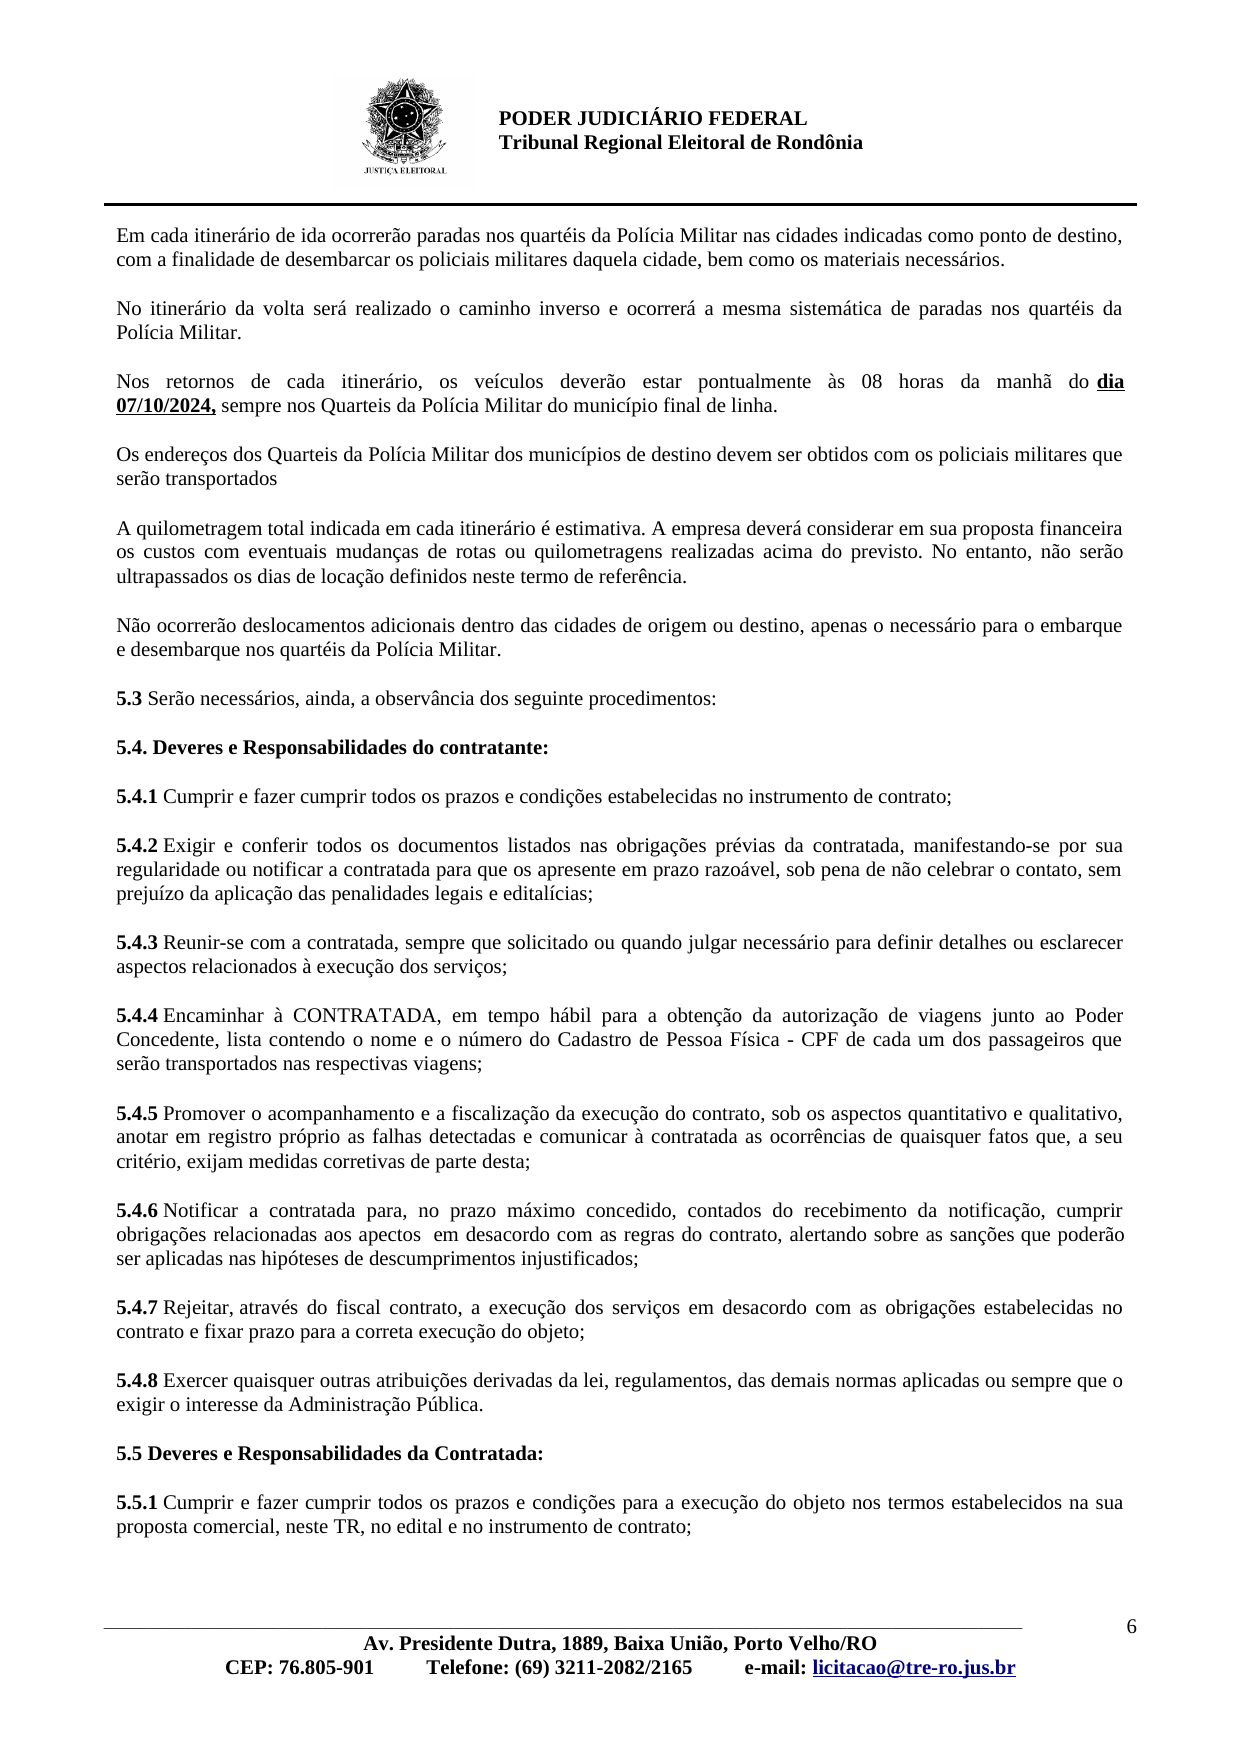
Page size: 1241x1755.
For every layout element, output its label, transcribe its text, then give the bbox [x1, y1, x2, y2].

text 5.4.2 Exigir e conferir todos os documentos listados nas obrigações prévias da contratada, manifestando-se por sua regularidade ou notificar a contratada para que os apresente em prazo razoável, sob pena de não celebrar o contato, sem prejuízo da aplicação das penalidades legais e editalícias; [116, 833, 1124, 905]
text 5.4.6 Notificar a contratada para, no prazo máximo concedido, contados do recebimento da notificação, cumprir obrigações relacionadas aos apectos em desacordo com as regras do contrato, alertando sobre as sanções que poderão ser aplicadas nas hipóteses de descumprimentos injustificados; [116, 1198, 1124, 1270]
text 5.4.8 Exercer quaisquer outras atribuições derivadas da lei, regulamentos, das demais normas aplicadas ou sempre que o exigir o interesse da Administração Pública. [116, 1368, 1124, 1416]
text 5.4.4 Encaminhar à CONTRATADA, em tempo hábil para a obtenção da autorização de viagens junto ao Poder Concedente, lista contendo o nome e o número do Cadastro de Pessoa Física - CPF de cada um dos passageiros que serão transportados nas respectivas viagens; [116, 1003, 1124, 1075]
text Não ocorrerão deslocamentos adicionais dentro das cidades de origem ou destino, apenas o necessário para o embarque e desembarque nos quartéis da Polícia Militar. [116, 613, 1124, 661]
text 5.4. Deveres e Responsabilidades do contratante: [116, 735, 1124, 759]
text 5.4.3 Reunir-se com a contratada, sempre que solicitado ou quando julgar necessário para definir detalhes ou esclarecer aspectos relacionados à execução dos serviços; [116, 930, 1124, 978]
text Nos retornos de cada itinerário, os veículos deverão estar pontualmente às 08 horas da manhã do dia 07/10/2024, sempre nos Quarteis da Polícia Militar do município final de linha. [116, 369, 1124, 417]
text A quilometragem total indicada em cada itinerário é estimativa. A empresa deverá considerar em sua proposta financeira os custos com eventuais mudanças de rotas ou quilometragens realizadas acima do previsto. No entanto, não serão ultrapassados os dias de locação definidos neste termo de referência. [116, 515, 1124, 588]
text 5.4.1 Cumprir e fazer cumprir todos os prazos e condições estabelecidas no instrumento de contrato; [116, 784, 1124, 808]
text No itinerário da volta será realizado o caminho inverso e ocorrerá a mesma sistemática de paradas nos quartéis da Polícia Militar. [116, 296, 1124, 344]
text 5.5.1 Cumprir e fazer cumprir todos os prazos e condições para a execução do objeto nos termos estabelecidos na sua proposta comercial, neste TR, no edital e no instrumento de contrato; [116, 1490, 1124, 1538]
text 5.4.7 Rejeitar, através do fiscal contrato, a execução dos serviços em desacordo com as obrigações estabelecidas no contrato e fixar prazo para a correta execução do objeto; [116, 1295, 1124, 1343]
text 5.4.5 Promover o acompanhamento e a fiscalização da execução do contrato, sob os aspectos quantitativo e qualitativo, anotar em registro próprio as falhas detectadas e comunicar à contratada as ocorrências de quaisquer fatos que, a seu critério, exijam medidas corretivas de parte desta; [116, 1100, 1124, 1173]
text 5.5 Deveres e Responsabilidades da Contratada: [116, 1441, 1124, 1465]
text Em cada itinerário de ida ocorrerão paradas nos quartéis da Polícia Militar nas cidades indicadas como ponto de destino, com a finalidade de desembarcar os policiais militares daquela cidade, bem como os materiais necessários. [116, 223, 1124, 271]
text Os endereços dos Quarteis da Polícia Militar dos municípios de destino devem ser obtidos com os policiais militares que serão transportados [116, 442, 1124, 490]
text 5.3 Serão necessários, ainda, a observância dos seguinte procedimentos: [116, 686, 1124, 710]
